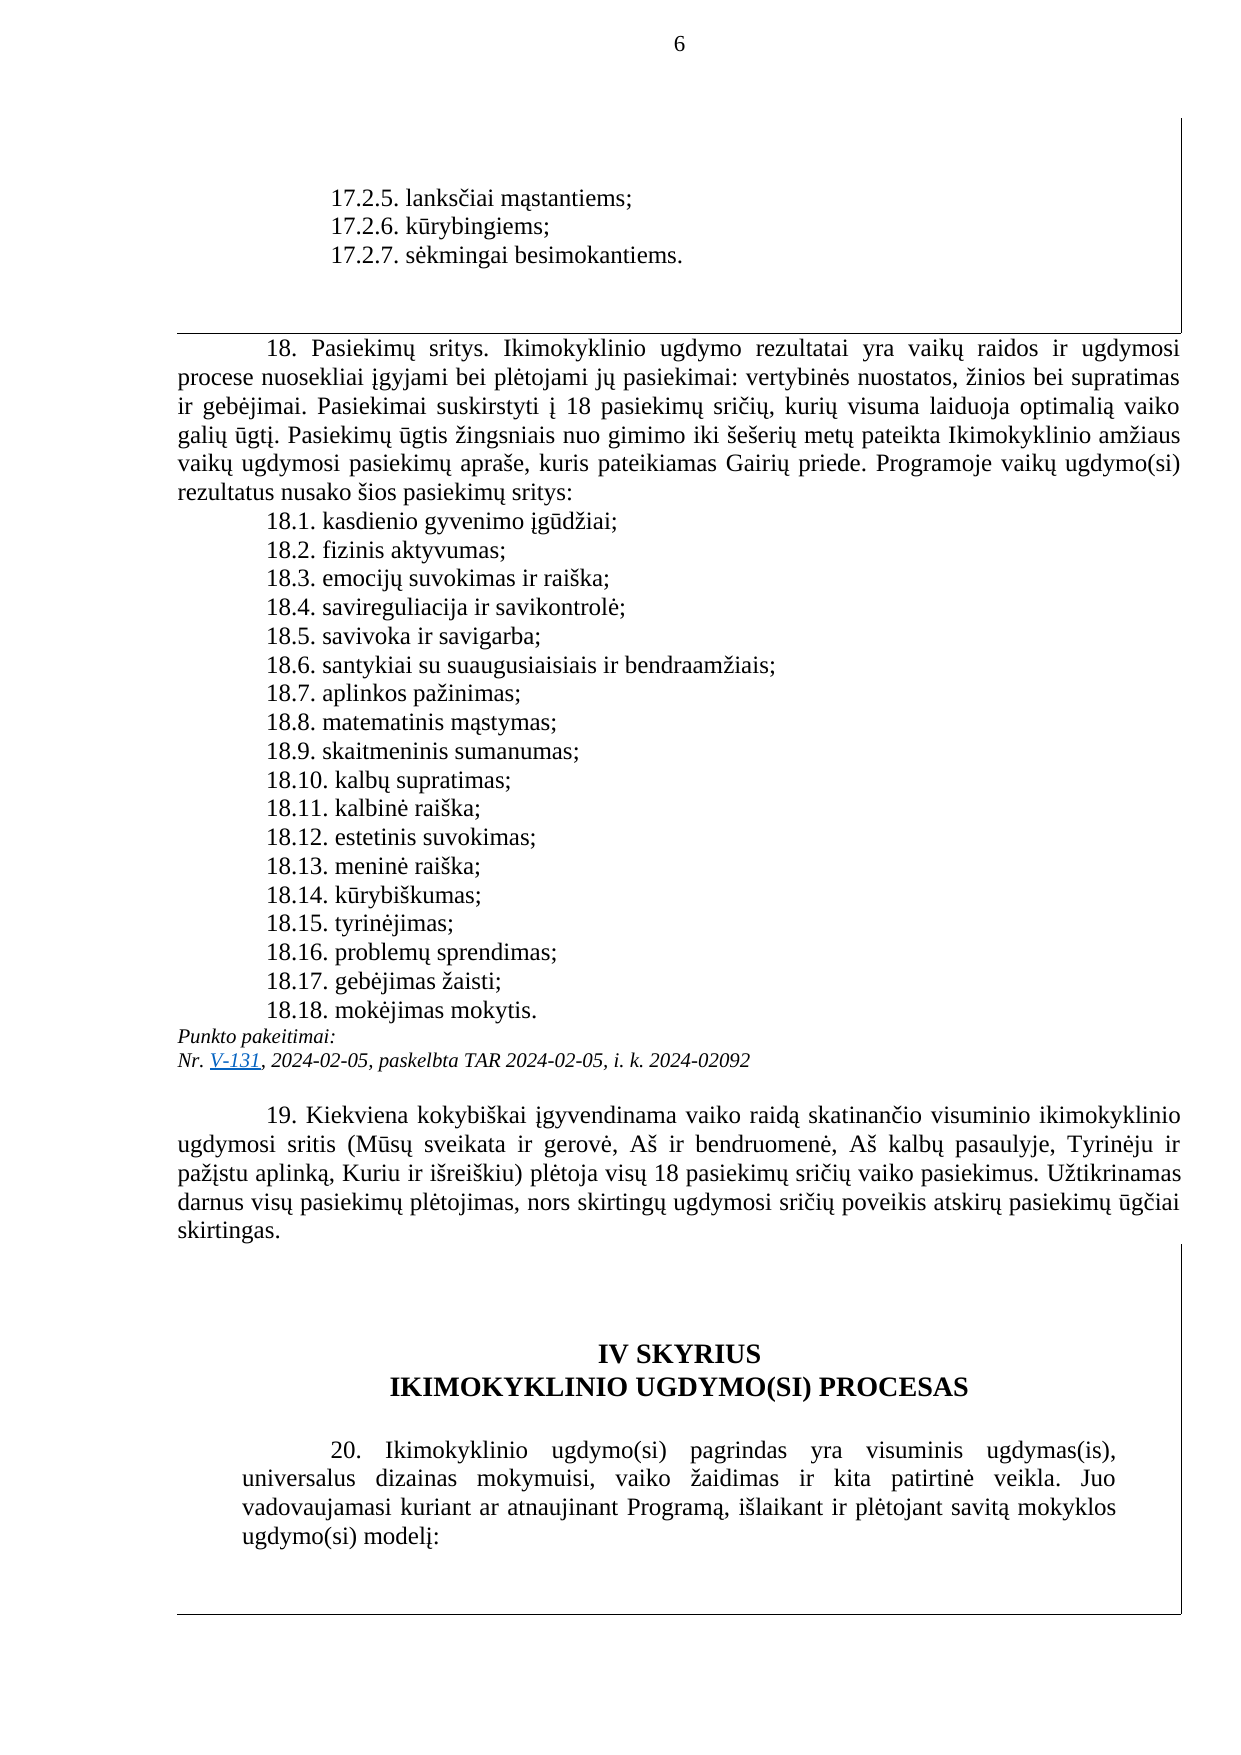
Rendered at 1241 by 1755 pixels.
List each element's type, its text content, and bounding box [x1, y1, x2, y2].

text 18.5. savivoka ir savigarba; [177, 621, 1181, 650]
text 18.12. estetinis suvokimas; [177, 822, 1181, 851]
text 17.2.7. sėkmingai besimokantiems. [177, 240, 1181, 333]
text 17.2.5. lanksčiai mąstantiems; [177, 118, 1181, 211]
text 18.6. santykiai su suaugusiaisiais ir bendraamžiais; [177, 650, 1181, 678]
text 18.8. matematinis mąstymas; [177, 707, 1181, 736]
text 18.9. skaitmeninis sumanumas; [177, 736, 1181, 765]
text IKIMOKYKLINIO UGDYMO(SI) PROCESAS [177, 1370, 1181, 1402]
text 18.1. kasdienio gyvenimo įgūdžiai; [177, 506, 1181, 535]
text 18.18. mokėjimas mokytis. [177, 995, 1181, 1023]
text IV SKYRIUS [177, 1337, 1181, 1370]
text 18.16. problemų sprendimas; [177, 937, 1181, 966]
text 18.4. savireguliacija ir savikontrolė; [177, 592, 1181, 621]
text 17.2.6. kūrybingiems; [177, 211, 1181, 240]
text 18.15. tyrinėjimas; [177, 908, 1181, 937]
text 18.11. kalbinė raiška; [177, 793, 1181, 822]
text 18.3. emocijų suvokimas ir raiška; [177, 563, 1181, 592]
text Nr. V-131, 2024-02-05, paskelbta TAR 2024-02-05, i. k. 2024-02092 [177, 1048, 1181, 1072]
text 18.13. meninė raiška; [177, 851, 1181, 880]
text 18.2. fizinis aktyvumas; [177, 535, 1181, 563]
text 18. Pasiekimų sritys. Ikimokyklinio ugdymo rezultatai yra vaikų raidos ir ugdymosi procese nuosekliai įgyjami bei plėtojami jų pasiekimai: vertybinės nuostatos, žinios bei supratimas ir gebėjimai. Pasiekimai suskirstyti į 18 pasiekimų sričių, kurių visuma laiduoja optimalią vaiko galių ūgtį. Pasiekimų ūgtis žingsniais nuo gimimo iki šešerių metų pateikta Ikimokyklinio amžiaus vaikų ugdymosi pasiekimų apraše, kuris pateikiamas Gairių priede. Programoje vaikų ugdymo(si) rezultatus nusako šios pasiekimų sritys: [177, 333, 1181, 506]
text 18.10. kalbų supratimas; [177, 765, 1181, 793]
text Punkto pakeitimai: [177, 1023, 1181, 1048]
text 18.7. aplinkos pažinimas; [177, 678, 1181, 707]
text 18.17. gebėjimas žaisti; [177, 966, 1181, 995]
text 18.14. kūrybiškumas; [177, 880, 1181, 908]
text 20. Ikimokyklinio ugdymo(si) pagrindas yra visuminis ugdymas(is), universalus dizainas mokymuisi, vaiko žaidimas ir kita patirtinė veikla. Juo vadovaujamasi kuriant ar atnaujinant Programą, išlaikant ir plėtojant savitą mokyklos ugdymo(si) modelį: [177, 1435, 1181, 1614]
text 19. Kiekviena kokybiškai įgyvendinama vaiko raidą skatinančio visuminio ikimokyklinio ugdymosi sritis (Mūsų sveikata ir gerovė, Aš ir bendruomenė, Aš kalbų pasaulyje, Tyrinėju ir pažįstu aplinką, Kuriu ir išreiškiu) plėtoja visų 18 pasiekimų sričių vaiko pasiekimus. Užtikrinamas darnus visų pasiekimų plėtojimas, nors skirtingų ugdymosi sričių poveikis atskirų pasiekimų ūgčiai skirtingas. [177, 1100, 1181, 1244]
